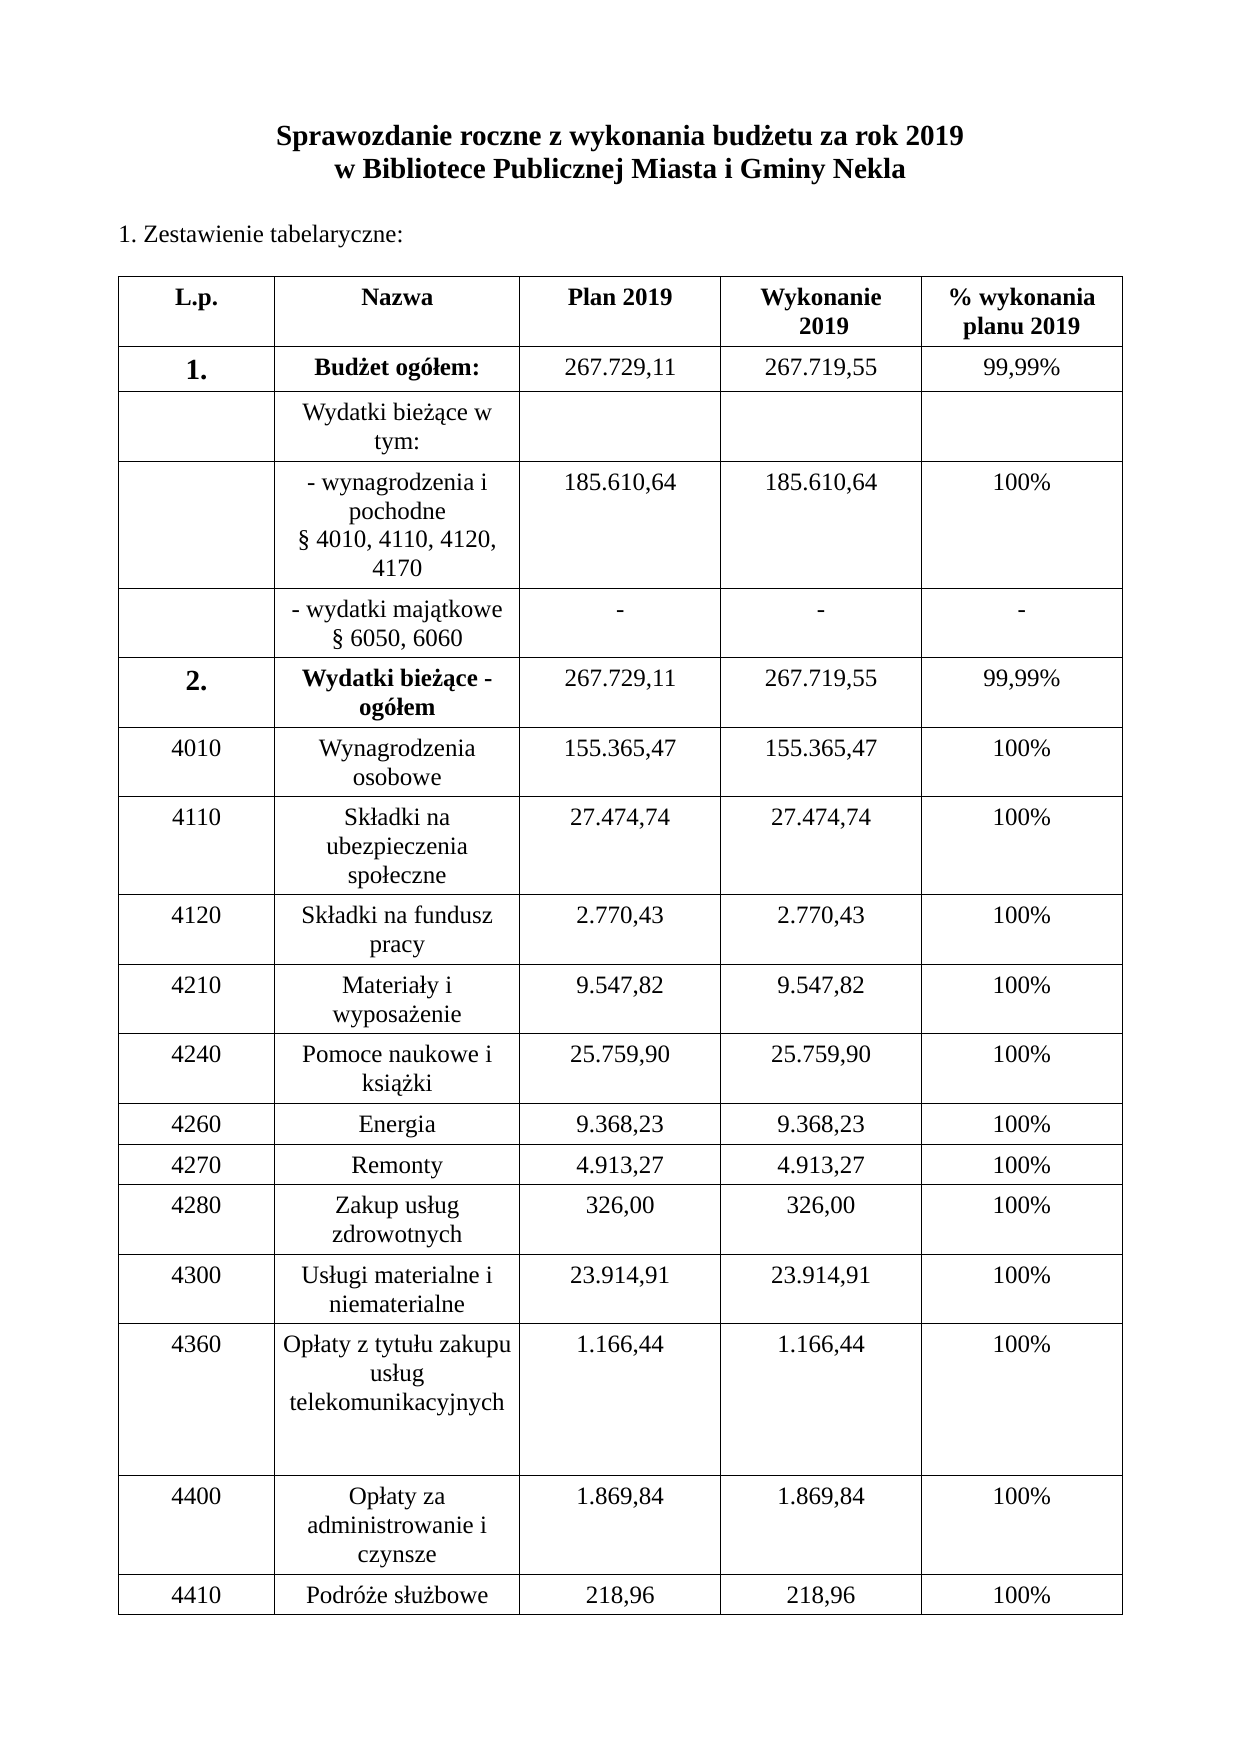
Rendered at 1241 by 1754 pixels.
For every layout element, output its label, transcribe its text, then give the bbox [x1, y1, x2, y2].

table_cell 100% [922, 1476, 1122, 1573]
table_cell 100% [922, 728, 1122, 796]
table_cell 155.365,47 [520, 728, 720, 796]
table_cell 100% [922, 1034, 1122, 1103]
table_cell 2.770,43 [520, 895, 720, 964]
table_cell 4010 [119, 728, 274, 796]
table_cell 4240 [119, 1034, 274, 1103]
table_cell 1.869,84 [520, 1476, 720, 1573]
table_cell 9.547,82 [721, 965, 921, 1033]
table_cell 23.914,91 [520, 1255, 720, 1323]
table_cell 267.729,11 [520, 347, 720, 391]
table_cell 100% [922, 1324, 1122, 1475]
table_cell [721, 392, 921, 461]
table_cell Usługi materialne i niematerialne [275, 1255, 519, 1323]
table_header Plan 2019 [520, 277, 720, 346]
table_cell 267.719,55 [721, 658, 921, 727]
table_cell Zakup usług zdrowotnych [275, 1185, 519, 1254]
table_cell 155.365,47 [721, 728, 921, 796]
table_cell Energia [275, 1104, 519, 1143]
table_cell 326,00 [520, 1185, 720, 1254]
table_cell Wynagrodzenia osobowe [275, 728, 519, 796]
table_cell 267.729,11 [520, 658, 720, 727]
text 1. Zestawienie tabelaryczne: [118, 219, 1122, 247]
table_cell 4270 [119, 1145, 274, 1184]
table_cell Opłaty za administrowanie i czynsze [275, 1476, 519, 1573]
table_cell 4260 [119, 1104, 274, 1143]
table_cell [119, 462, 274, 588]
table_cell Wydatki bieżące - ogółem [275, 658, 519, 727]
table_cell 4400 [119, 1476, 274, 1573]
table_cell 4120 [119, 895, 274, 964]
table_cell 9.368,23 [520, 1104, 720, 1143]
table_cell 100% [922, 1104, 1122, 1143]
table_cell - [721, 589, 921, 657]
table_cell - wynagrodzenia i pochodne § 4010, 4110, 4120, 4170 [275, 462, 519, 588]
table_cell 4360 [119, 1324, 274, 1475]
table_cell 100% [922, 462, 1122, 588]
table_cell 4410 [119, 1575, 274, 1614]
table_cell 2. [119, 658, 274, 727]
table_cell 2.770,43 [721, 895, 921, 964]
table_cell 9.368,23 [721, 1104, 921, 1143]
table_cell [119, 589, 274, 657]
table_cell 326,00 [721, 1185, 921, 1254]
text w Bibliotece Publicznej Miasta i Gminy Nekla [118, 152, 1122, 185]
table_cell 1.869,84 [721, 1476, 921, 1573]
table_cell 218,96 [520, 1575, 720, 1614]
table_cell 4.913,27 [520, 1145, 720, 1184]
table_cell 1.166,44 [721, 1324, 921, 1475]
table_cell - [520, 589, 720, 657]
table_cell 100% [922, 1255, 1122, 1323]
table_cell 100% [922, 1575, 1122, 1614]
table_cell 4110 [119, 797, 274, 894]
table_cell Opłaty z tytułu zakupu usług telekomunikacyjnych [275, 1324, 519, 1475]
table_cell Pomoce naukowe i książki [275, 1034, 519, 1103]
table_cell Budżet ogółem: [275, 347, 519, 391]
table_cell - wydatki majątkowe § 6050, 6060 [275, 589, 519, 657]
table_cell [520, 392, 720, 461]
table_cell Składki na ubezpieczenia społeczne [275, 797, 519, 894]
table_cell 218,96 [721, 1575, 921, 1614]
table_cell 100% [922, 1145, 1122, 1184]
table_cell - [922, 589, 1122, 657]
table_cell [119, 392, 274, 461]
table_cell 99,99% [922, 658, 1122, 727]
table_cell 185.610,64 [520, 462, 720, 588]
table_cell 99,99% [922, 347, 1122, 391]
table_cell Wydatki bieżące w tym: [275, 392, 519, 461]
table_cell 100% [922, 797, 1122, 894]
table_cell 27.474,74 [520, 797, 720, 894]
table_cell 4210 [119, 965, 274, 1033]
table_cell [922, 392, 1122, 461]
table_cell Materiały i wyposażenie [275, 965, 519, 1033]
table_cell 1. [119, 347, 274, 391]
text Sprawozdanie roczne z wykonania budżetu za rok 2019 [118, 118, 1122, 152]
table_cell Podróże służbowe [275, 1575, 519, 1614]
table_cell 100% [922, 965, 1122, 1033]
table_cell 9.547,82 [520, 965, 720, 1033]
table_cell Składki na fundusz pracy [275, 895, 519, 964]
table_cell 1.166,44 [520, 1324, 720, 1475]
table_cell Remonty [275, 1145, 519, 1184]
table_cell 25.759,90 [520, 1034, 720, 1103]
table_cell 4280 [119, 1185, 274, 1254]
table_cell 25.759,90 [721, 1034, 921, 1103]
table_cell 100% [922, 895, 1122, 964]
table_header Nazwa [275, 277, 519, 346]
table_cell 27.474,74 [721, 797, 921, 894]
table_cell 185.610,64 [721, 462, 921, 588]
table_cell 100% [922, 1185, 1122, 1254]
table_cell 267.719,55 [721, 347, 921, 391]
table_header L.p. [119, 277, 274, 346]
table_cell 4.913,27 [721, 1145, 921, 1184]
table_header Wykonanie 2019 [721, 277, 921, 346]
table_cell 4300 [119, 1255, 274, 1323]
table_cell 23.914,91 [721, 1255, 921, 1323]
table_header % wykonania planu 2019 [922, 277, 1122, 346]
